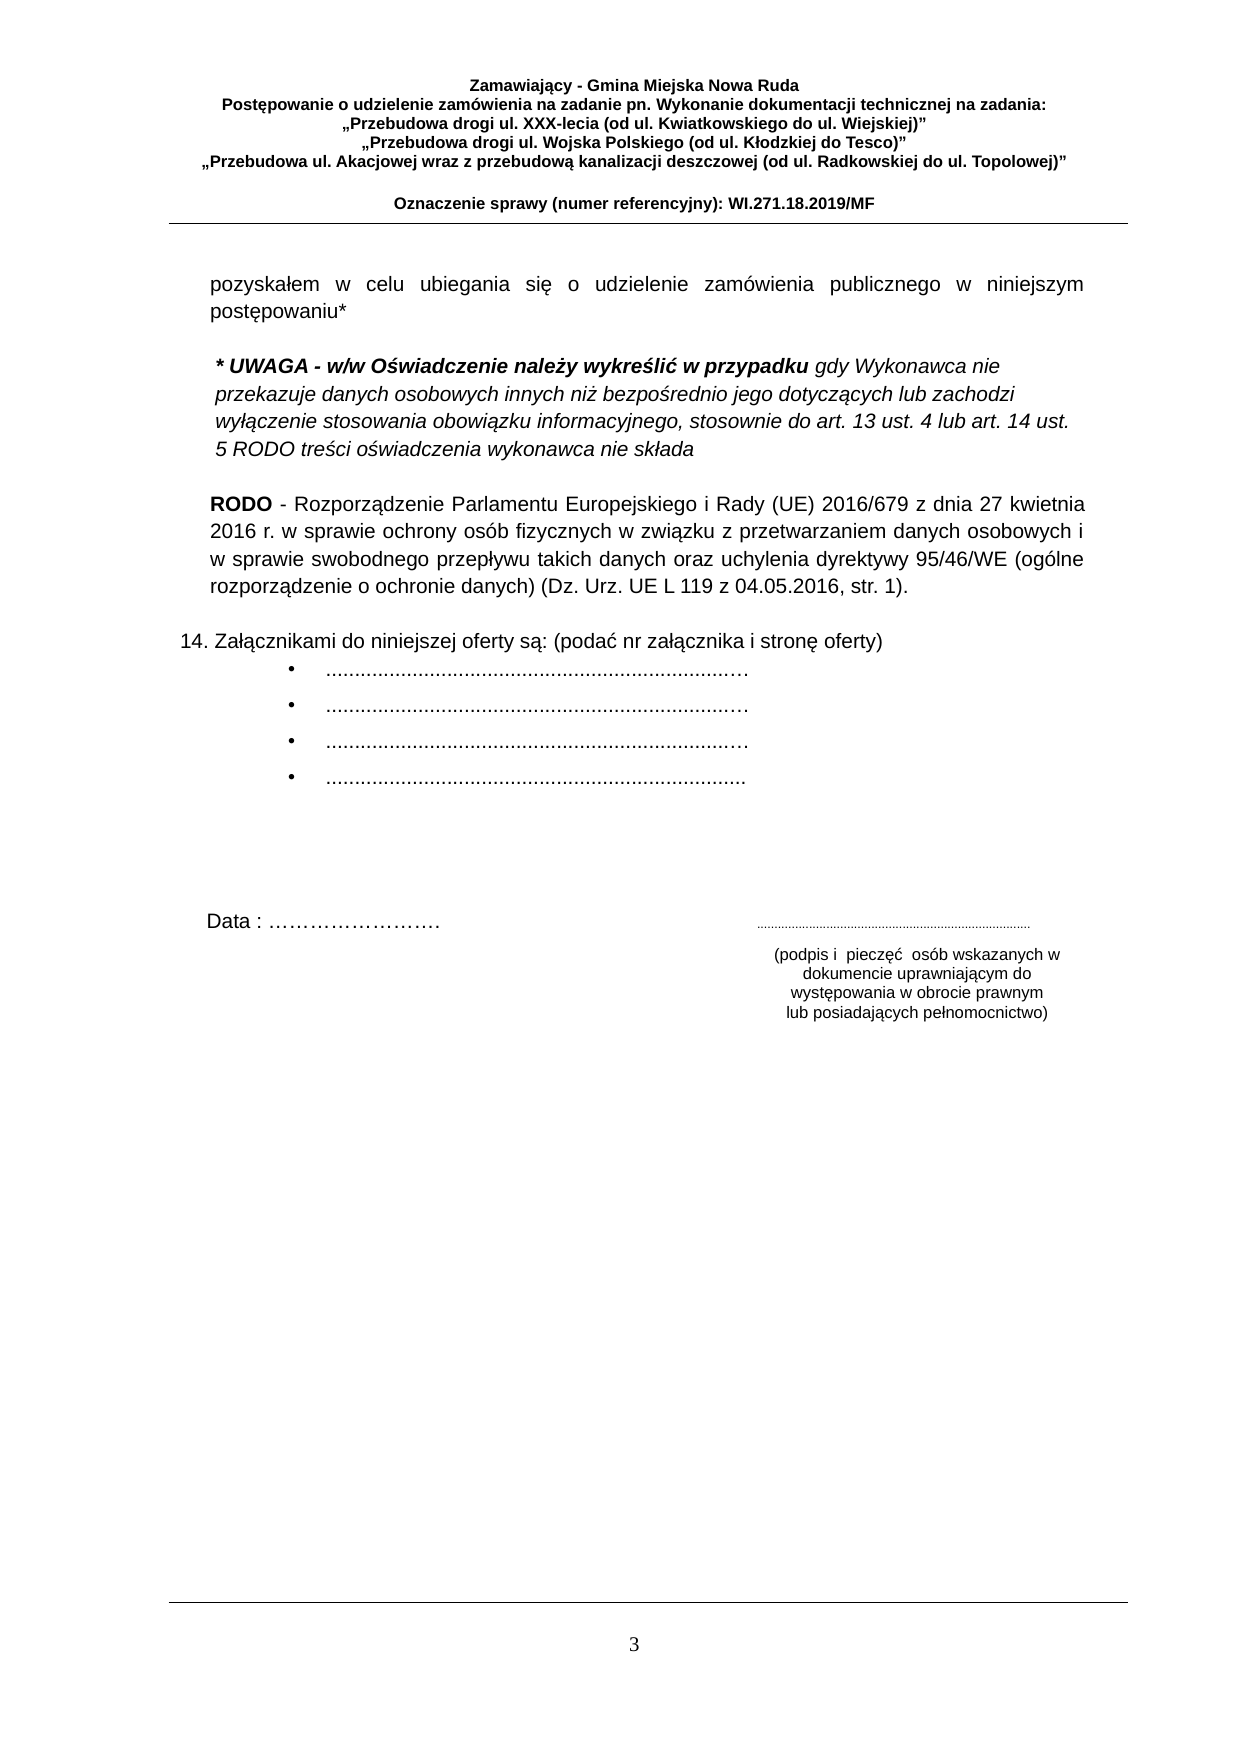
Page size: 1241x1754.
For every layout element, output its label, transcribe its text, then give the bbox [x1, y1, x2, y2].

text (podpis i pieczęć osób wskazanych w dokumencie uprawniającym do występowania w obrocie prawnym [751, 945, 1083, 1002]
list ......................................................................… [288, 729, 1088, 753]
list ......................................................................... [288, 765, 1088, 789]
text pozyskałem w celu ubiegania się o udzielenie zamówienia publicznego w niniejszym postępowaniu* [182, 272, 1085, 323]
list ......................................................................… [288, 693, 1088, 717]
text 14. Załącznikami do niniejszej oferty są: (podać nr załącznika i stronę oferty) [180, 629, 1088, 653]
text lub posiadających pełnomocnictwo) [751, 1002, 1083, 1022]
list ......................................................................… [288, 657, 1088, 681]
text * UWAGA - w/w Oświadczenie należy wykreślić w przypadku gdy Wykonawca nie przekazuje danych osobowych innych niż bezpośrednio jego dotyczących lub zachodzi wyłączenie stosowania obowiązku informacyjnego, stosownie do art. 13 ust. 4 lub art. 14 ust. 5 RODO treści oświadczenia wykonawca nie składa [215, 354, 1088, 461]
text Data : ……………………. ............................................................................... [206, 909, 1088, 933]
text RODO - Rozporządzenie Parlamentu Europejskiego i Rady (UE) 2016/679 z dnia 27 kwietnia 2016 r. w sprawie ochrony osób fizycznych w związku z przetwarzaniem danych osobowych i w sprawie swobodnego przepływu takich danych oraz uchylenia dyrektywy 95/46/WE (ogólne rozporządzenie o ochronie danych) (Dz. Urz. UE L 119 z 04.05.2016, str. 1). [182, 492, 1085, 598]
